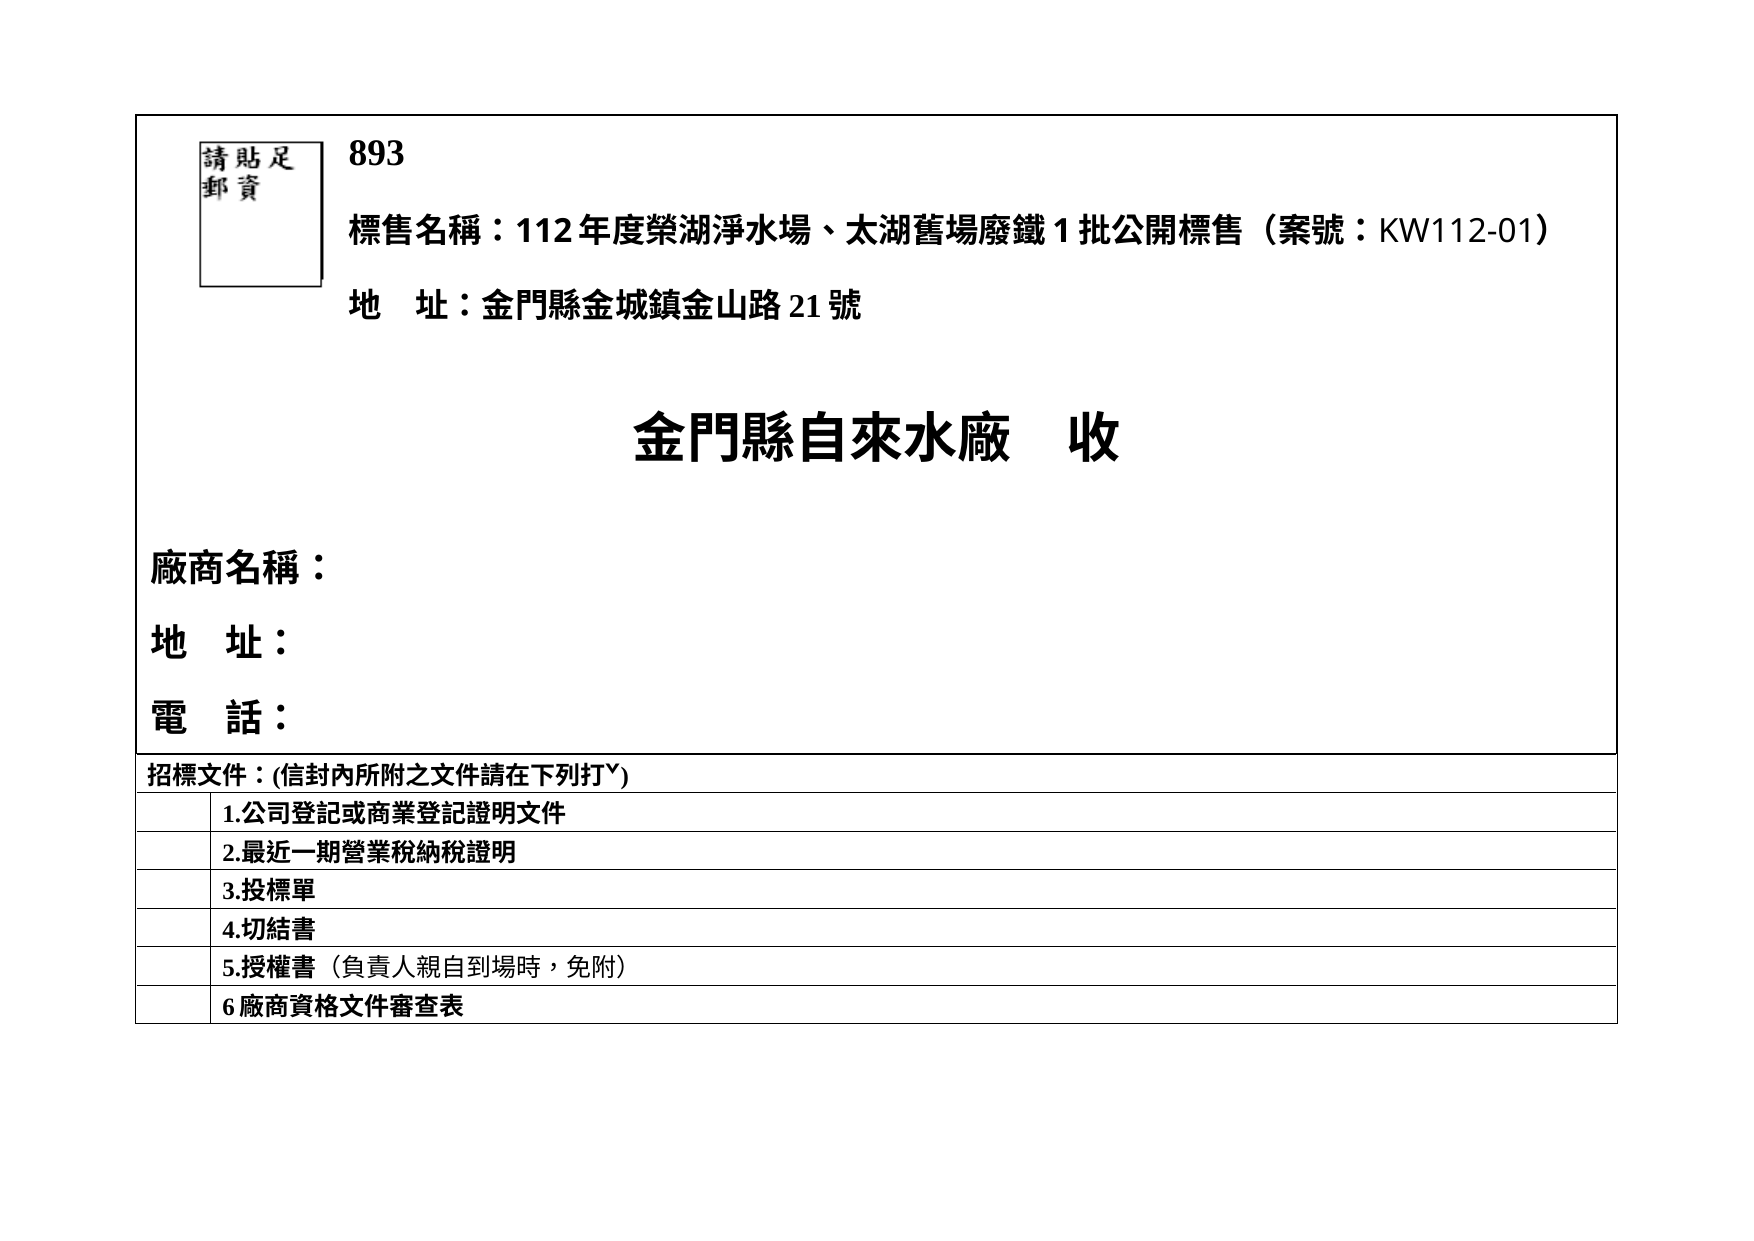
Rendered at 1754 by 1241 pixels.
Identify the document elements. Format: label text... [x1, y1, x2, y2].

table_cell [136, 832, 210, 869]
table_cell 6廠商資格文件審查表 [211, 985, 1617, 1023]
table_cell 4.切結書 [211, 908, 1617, 946]
table_cell [136, 870, 210, 908]
table_cell 招標文件：(信封內所附之文件請在下列打ˇ) [136, 754, 1617, 792]
table_cell 1.公司登記或商業登記證明文件 [211, 792, 1617, 831]
table_cell [136, 947, 210, 985]
picture [195, 134, 330, 297]
table_cell 3.投標單 [211, 869, 1617, 908]
table_cell 2.最近一期營業稅納稅證明 [211, 831, 1617, 869]
table_cell 5.授權書（負責人親自到場時，免附） [211, 946, 1617, 985]
table_cell [136, 793, 210, 831]
table_header 893 標售名稱：112年度榮湖淨水場、太湖舊場廢鐵1批公開標售（案號：KW112-01） 地 址：金門縣金城鎮金山路21號 金門縣自來水廠 收 廠商名稱： 地 址： 電 話： [137, 116, 1616, 753]
table_cell [136, 909, 210, 946]
table_cell [136, 986, 210, 1023]
